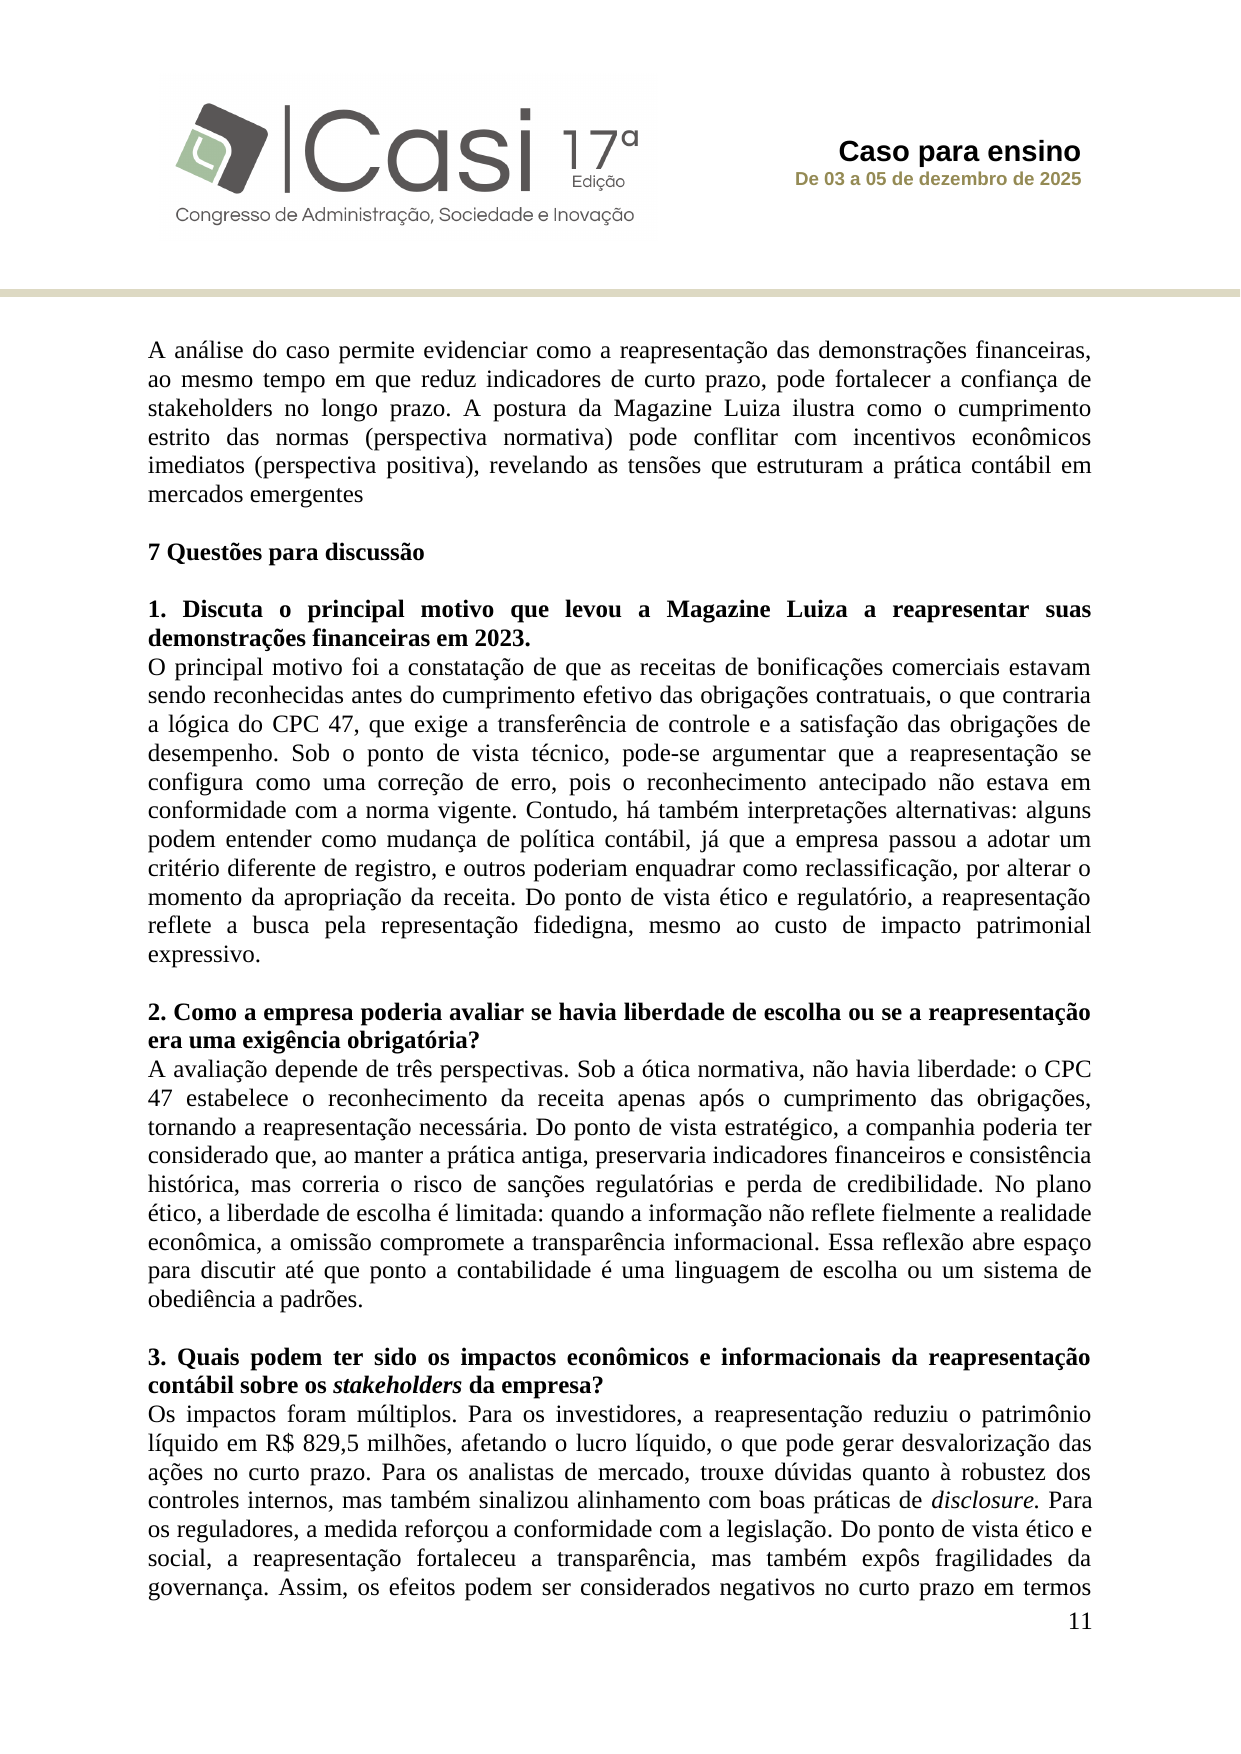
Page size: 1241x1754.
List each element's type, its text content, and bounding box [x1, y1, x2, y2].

text A análise do caso permite evidenciar como a reapresentação das demonstrações financeiras, ao mesmo tempo em que reduz indicadores de curto prazo, pode fortalecer a confiança de stakeholders no longo prazo. A postura da Magazine Luiza ilustra como o cumprimento estrito das normas (perspectiva normativa) pode conflitar com incentivos econômicos imediatos (perspectiva positiva), revelando as tensões que estruturam a prática contábil em mercados emergentes [148, 336, 1092, 508]
text 2. Como a empresa poderia avaliar se havia liberdade de escolha ou se a reapresentação era uma exigência obrigatória? [148, 997, 1092, 1054]
text 7 Questões para discussão [148, 537, 1092, 566]
text O principal motivo foi a constatação de que as receitas de bonificações comerciais estavam sendo reconhecidas antes do cumprimento efetivo das obrigações contratuais, o que contraria a lógica do CPC 47, que exige a transferência de controle e a satisfação das obrigações de desempenho. Sob o ponto de vista técnico, pode-se argumentar que a reapresentação se configura como uma correção de erro, pois o reconhecimento antecipado não estava em conformidade com a norma vigente. Contudo, há também interpretações alternativas: alguns podem entender como mudança de política contábil, já que a empresa passou a adotar um critério diferente de registro, e outros poderiam enquadrar como reclassificação, por alterar o momento da apropriação da receita. Do ponto de vista ético e regulatório, a reapresentação reflete a busca pela representação fidedigna, mesmo ao custo de impacto patrimonial expressivo. [148, 652, 1092, 968]
text Os impactos foram múltiplos. Para os investidores, a reapresentação reduziu o patrimônio líquido em R$ 829,5 milhões, afetando o lucro líquido, o que pode gerar desvalorização das ações no curto prazo. Para os analistas de mercado, trouxe dúvidas quanto à robustez dos controles internos, mas também sinalizou alinhamento com boas práticas de disclosure. Para os reguladores, a medida reforçou a conformidade com a legislação. Do ponto de vista ético e social, a reapresentação fortaleceu a transparência, mas também expôs fragilidades da governança. Assim, os efeitos podem ser considerados negativos no curto prazo em termos [148, 1399, 1092, 1601]
text A avaliação depende de três perspectivas. Sob a ótica normativa, não havia liberdade: o CPC 47 estabelece o reconhecimento da receita apenas após o cumprimento das obrigações, tornando a reapresentação necessária. Do ponto de vista estratégico, a companhia poderia ter considerado que, ao manter a prática antiga, preservaria indicadores financeiros e consistência histórica, mas correria o risco de sanções regulatórias e perda de credibilidade. No plano ético, a liberdade de escolha é limitada: quando a informação não reflete fielmente a realidade econômica, a omissão compromete a transparência informacional. Essa reflexão abre espaço para discutir até que ponto a contabilidade é uma linguagem de escolha ou um sistema de obediência a padrões. [148, 1054, 1092, 1313]
text 1. Discuta o principal motivo que levou a Magazine Luiza a reapresentar suas demonstrações financeiras em 2023. [148, 594, 1092, 652]
text 3. Quais podem ter sido os impactos econômicos e informacionais da reapresentação contábil sobre os stakeholders da empresa? [148, 1342, 1092, 1399]
